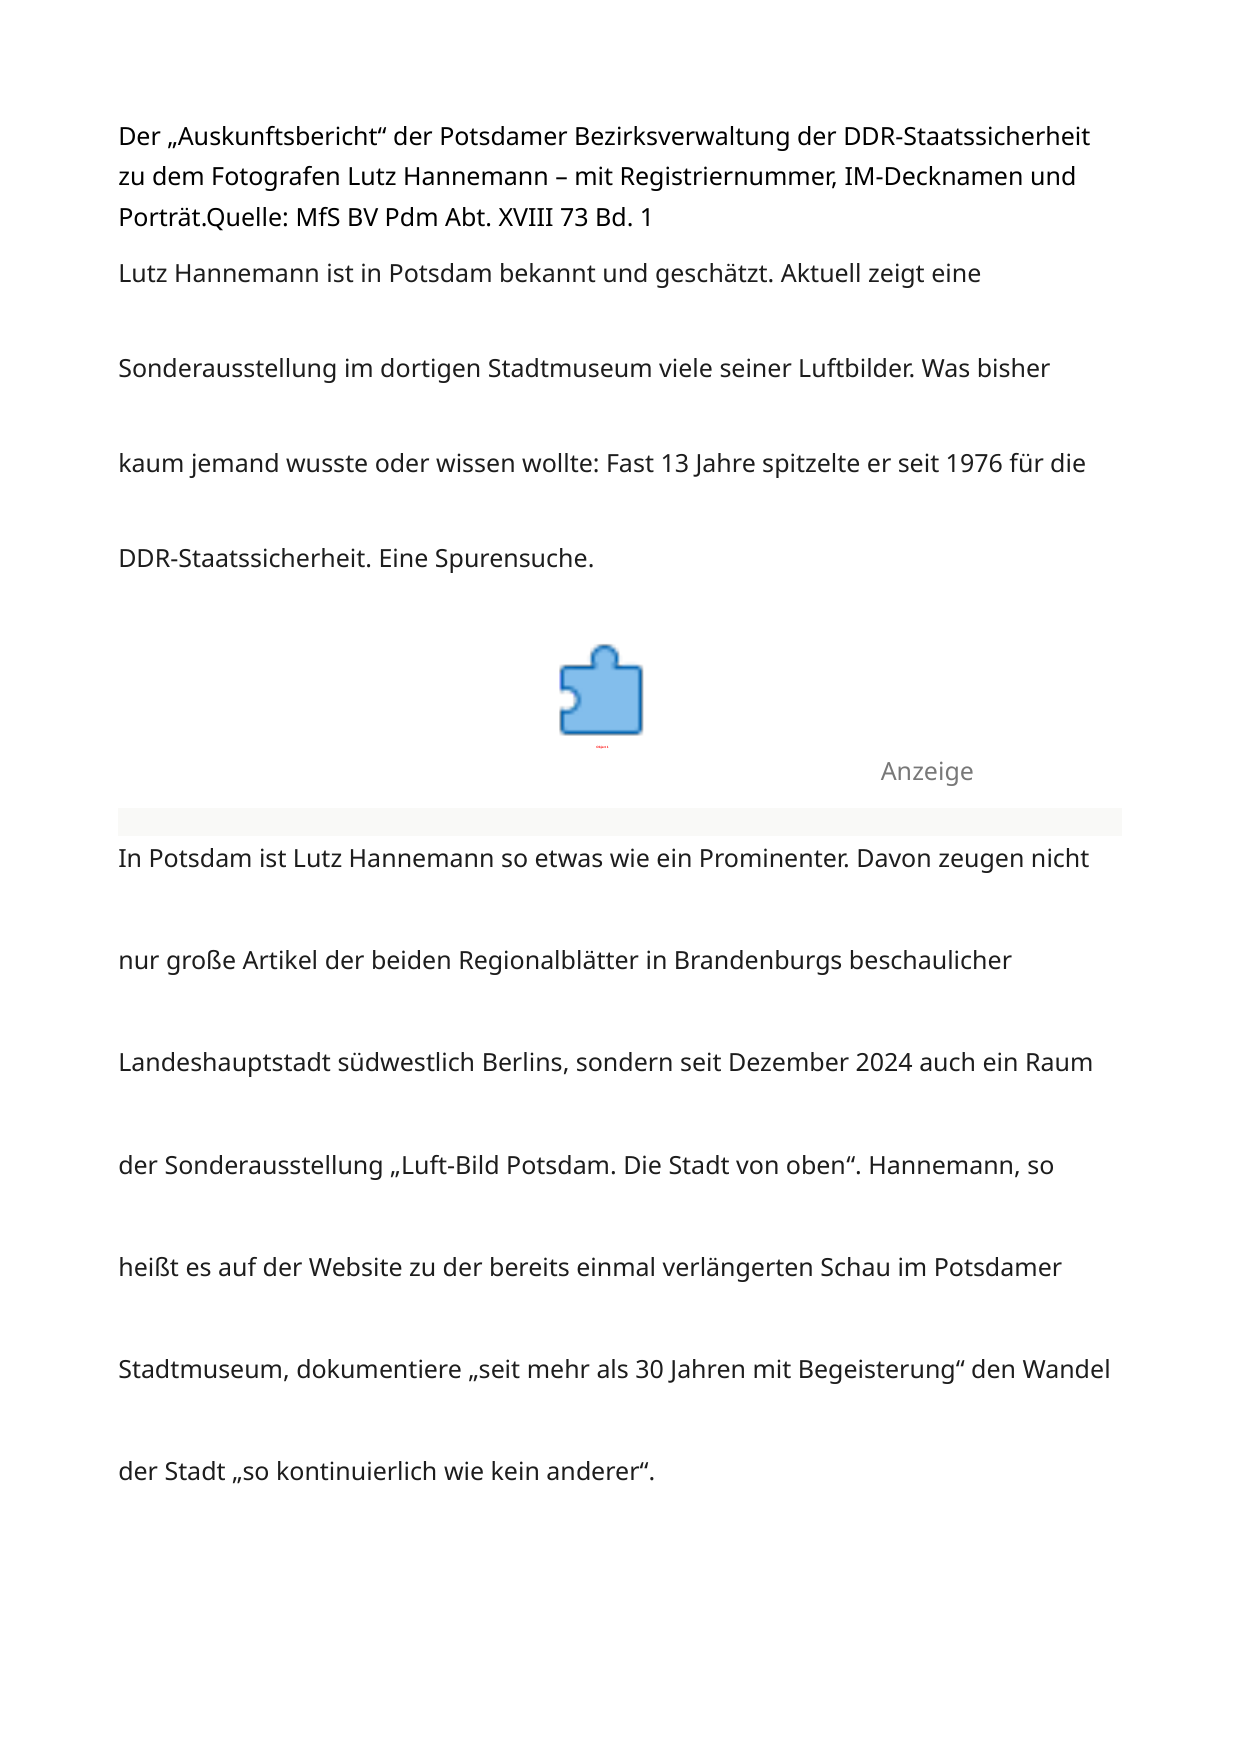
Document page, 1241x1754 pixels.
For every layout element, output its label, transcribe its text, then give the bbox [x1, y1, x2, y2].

text Der „Auskunftsbericht“ der Potsdamer Bezirksverwaltung der DDR-Staatssicherheit zu dem Fotografen Lutz Hannemann – mit Registriernummer, IM-Decknamen und Porträt.Quelle: MfS BV Pdm Abt. XVIII 73 Bd. 1 [118, 118, 1122, 234]
text Anzeige [165, 753, 974, 787]
text Lutz Hannemann ist in Potsdam bekannt und geschätzt. Aktuell zeigt eine Sonderausstellung im dortigen Stadtmuseum viele seiner Luftbilder. Was bisher kaum jemand wusste oder wissen wollte: Fast 13 Jahre spitzelte er seit 1976 für die DDR-Staatssicherheit. Eine Spurensuche. [118, 255, 1122, 575]
text In Potsdam ist Lutz Hannemann so etwas wie ein Prominenter. Davon zeugen nicht nur große Artikel der beiden Regionalblätter in Brandenburgs beschaulicher Landeshauptstadt südwestlich Berlins, sondern seit Dezember 2024 auch ein Raum der Sonderausstellung „Luft-Bild Potsdam. Die Stadt von oben“. Hannemann, so heißt es auf der Website zu der bereits einmal verlängerten Schau im Potsdamer Stadtmuseum, dokumentiere „seit mehr als 30 Jahren mit Begeisterung“ den Wandel der Stadt „so kontinuierlich wie kein anderer“. [118, 841, 1114, 1488]
